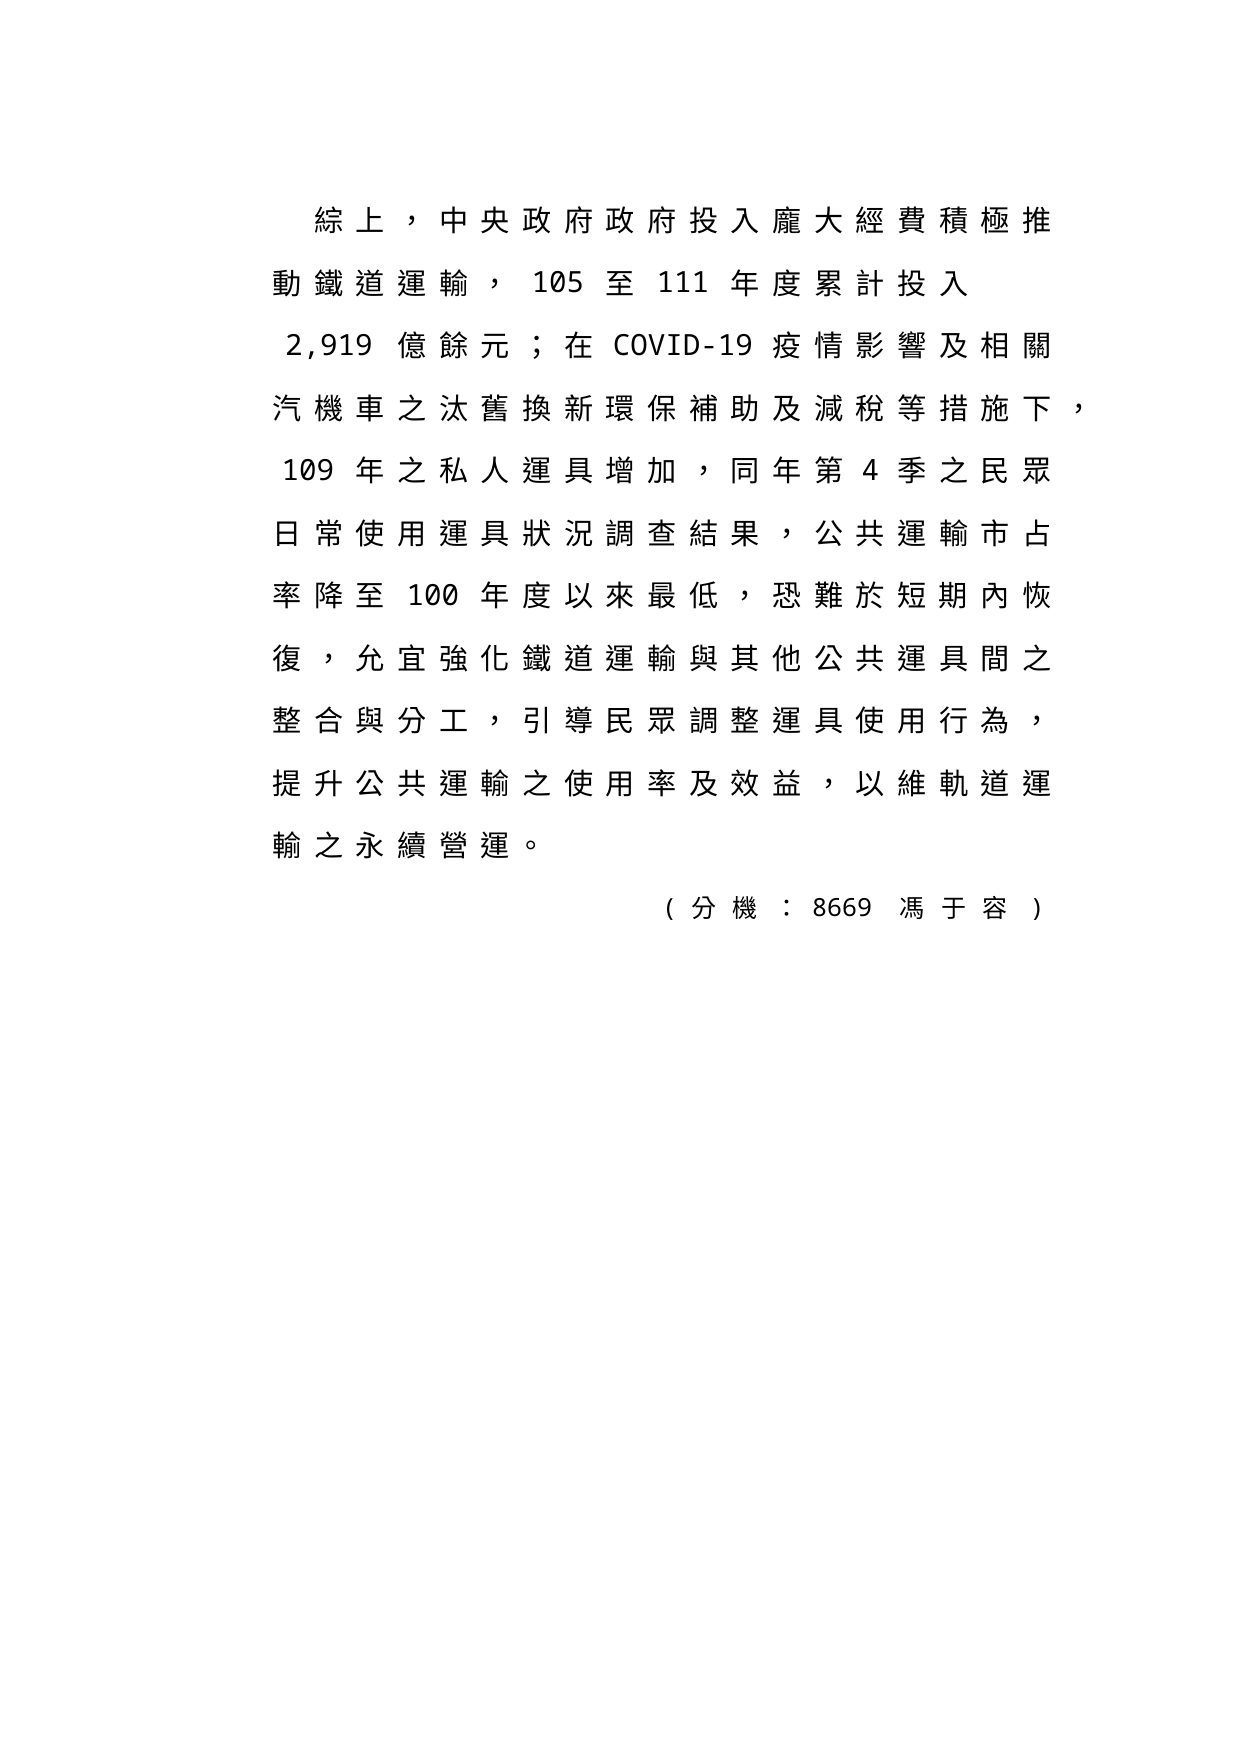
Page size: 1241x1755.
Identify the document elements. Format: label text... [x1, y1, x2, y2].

text (分機：8669 馮于容) [183, 865, 1058, 927]
text 綜上，中央政府政府投入龐大經費積極推動鐵道運輸，105至111年度累計投入2,919億餘元；在COVID-19疫情影響及相關汽機車之汰舊換新環保補助及減稅等措施下，109年之私人運具增加，同年第4季之民眾日常使用運具狀況調查結果，公共運輸市占率降至100年度以來最低，恐難於短期內恢復，允宜強化鐵道運輸與其他公共運具間之整合與分工，引導民眾調整運具使用行為，提升公共運輸之使用率及效益，以維軌道運輸之永續營運。 [242, 177, 1058, 865]
